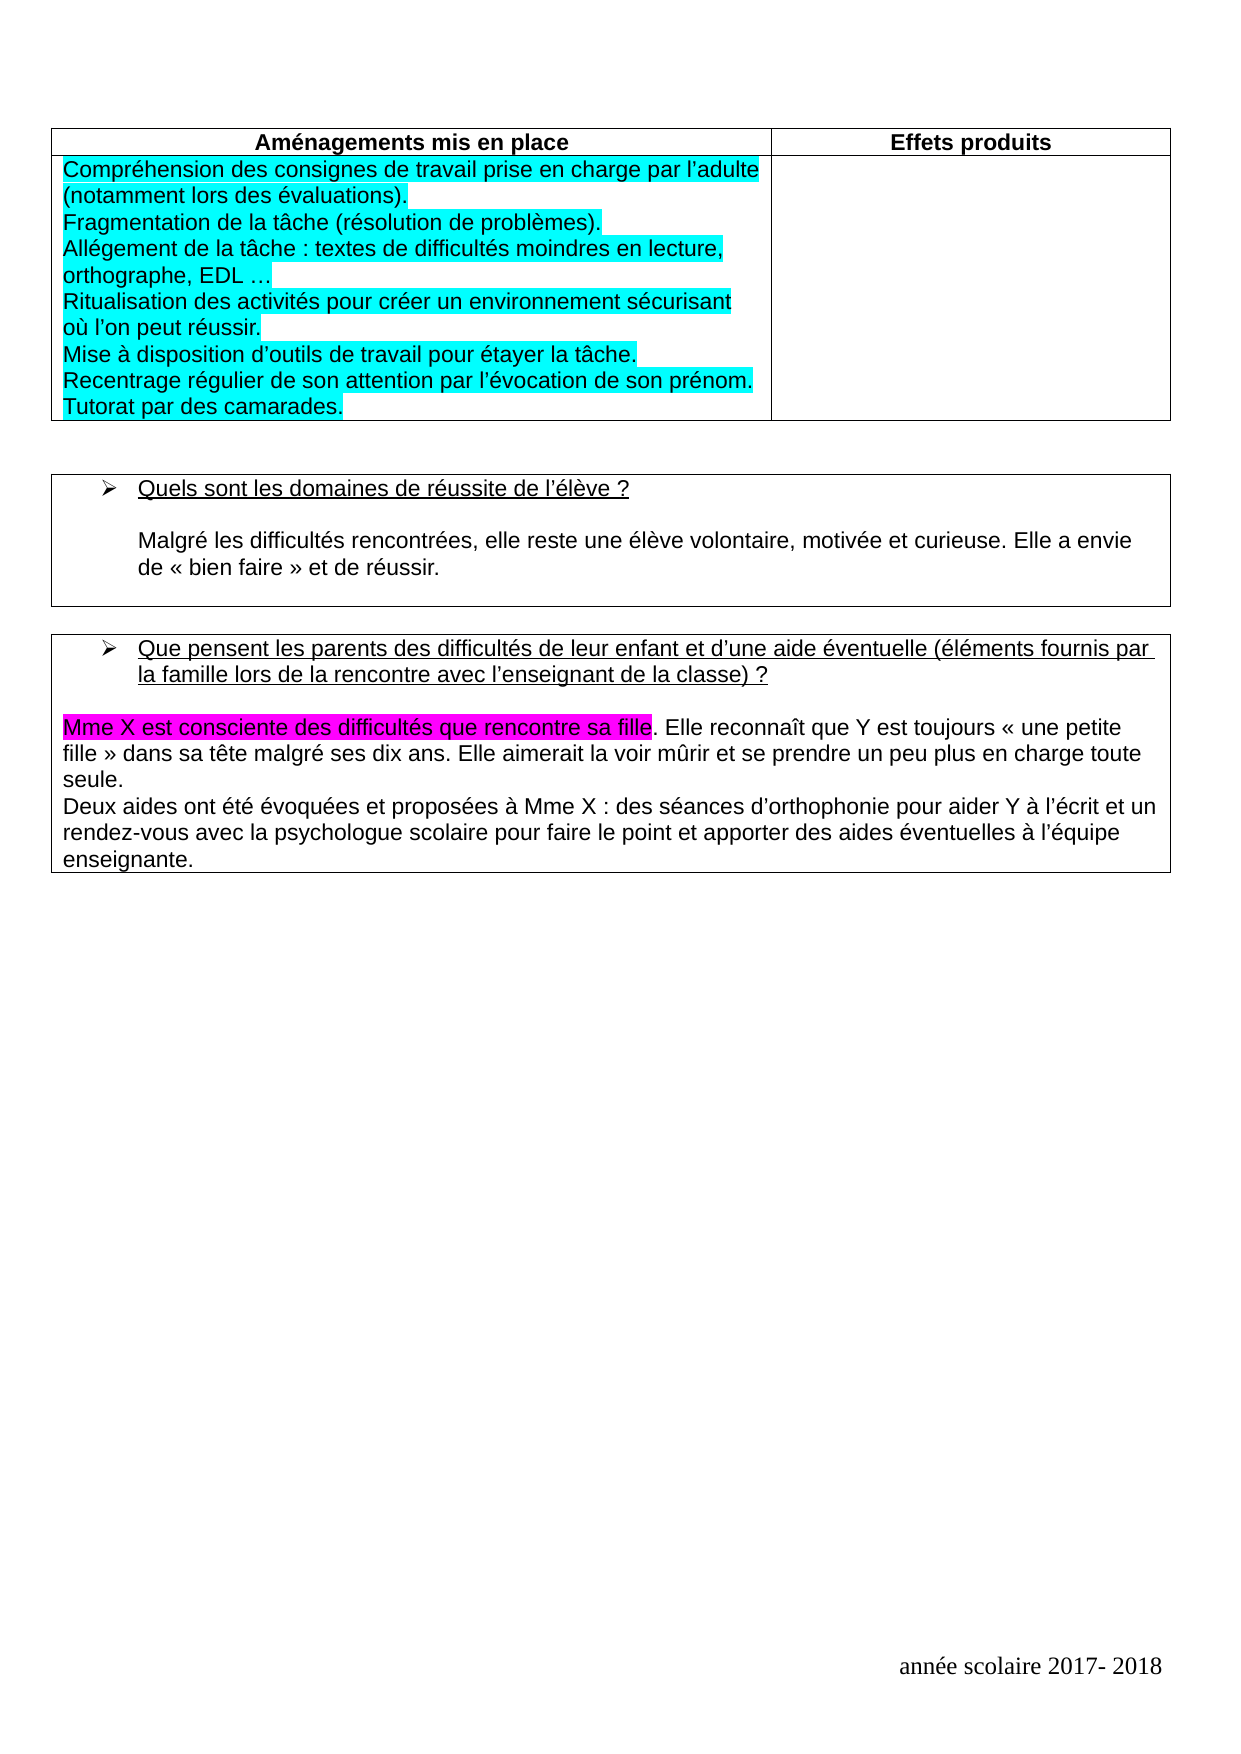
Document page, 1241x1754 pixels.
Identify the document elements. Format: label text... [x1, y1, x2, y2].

table_cell [772, 156, 1170, 420]
table_header Quels sont les domaines de réussite de l’élève ? Malgré les difficultés rencontrées, elle reste une élève volontaire, motivée et curieuse. Elle a envie de « bien faire » et de réussir. [52, 475, 138, 606]
